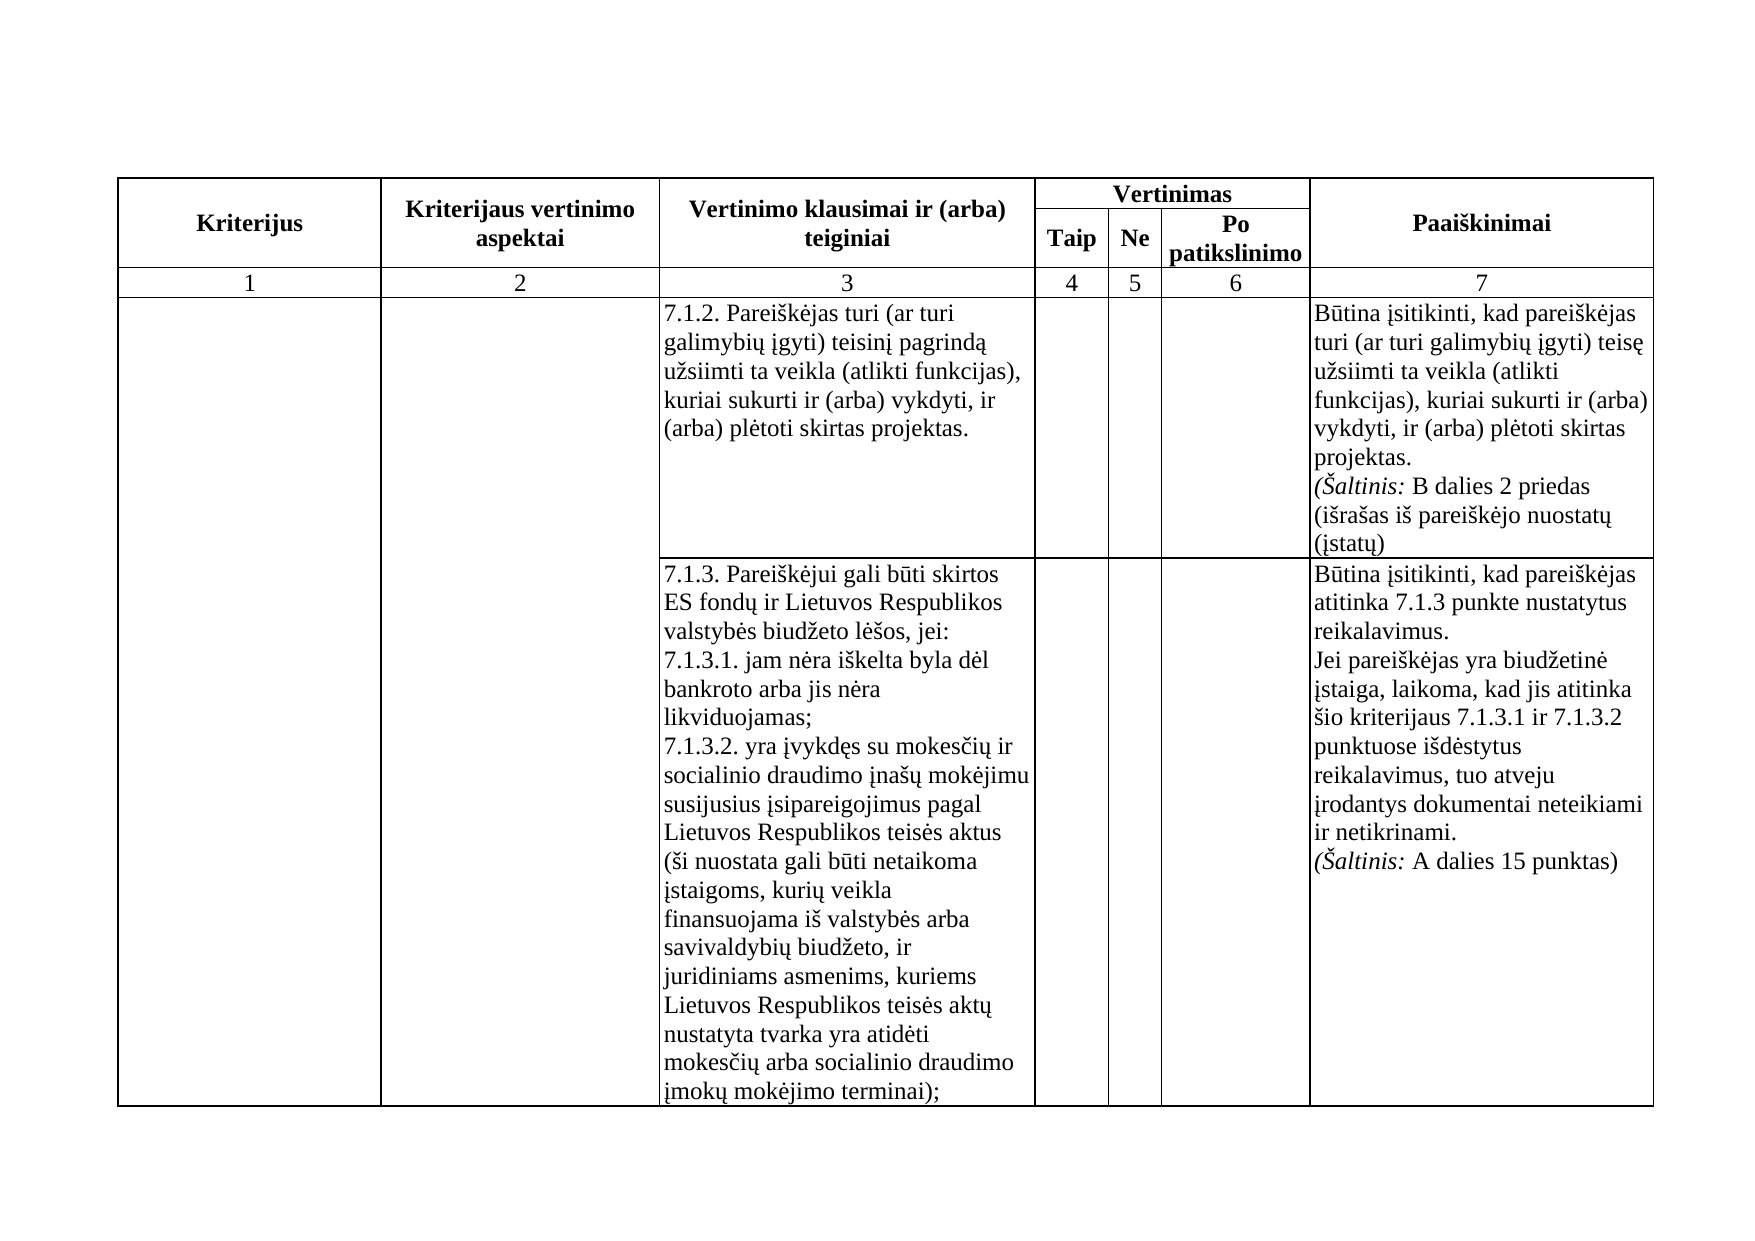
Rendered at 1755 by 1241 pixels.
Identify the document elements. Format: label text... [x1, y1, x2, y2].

table_cell [1036, 559, 1108, 1105]
table_header Kriterijaus vertinimo aspektai [382, 179, 659, 267]
table_header Vertinimas [1036, 179, 1309, 207]
table_cell [1036, 298, 1108, 557]
table_cell [382, 298, 659, 1105]
table_cell 2 [382, 268, 659, 297]
table_cell Po patikslinimo [1162, 209, 1309, 267]
table_header Vertinimo klausimai ir (arba) teiginiai [660, 179, 1034, 267]
table_cell 5 [1109, 268, 1161, 297]
table_cell [1162, 298, 1309, 557]
table_cell Taip [1036, 209, 1108, 267]
table_cell 7 [1311, 268, 1653, 297]
table_cell [119, 298, 380, 1105]
table_cell 7.1.3. Pareiškėjui gali būti skirtos ES fondų ir Lietuvos Respublikos valstybės biudžeto lėšos, jei: 7.1.3.1. jam nėra iškelta byla dėl bankroto arba jis nėra likviduojamas; 7.1.3.2. yra įvykdęs su mokesčių ir socialinio draudimo įnašų mokėjimu susijusius įsipareigojimus pagal Lietuvos Respublikos teisės aktus (ši nuostata gali būti netaikoma įstaigoms, kurių veikla finansuojama iš valstybės arba savivaldybių biudžeto, ir juridiniams asmenims, kuriems Lietuvos Respublikos teisės aktų nustatyta tvarka yra atidėti mokesčių arba socialinio draudimo įmokų mokėjimo terminai); [660, 559, 1034, 1105]
table_cell Ne [1109, 209, 1161, 267]
table_cell 1 [119, 268, 380, 297]
table_cell 3 [660, 268, 1034, 297]
table_cell Būtina įsitikinti, kad pareiškėjas atitinka 7.1.3 punkte nustatytus reikalavimus. Jei pareiškėjas yra biudžetinė įstaiga, laikoma, kad jis atitinka šio kriterijaus 7.1.3.1 ir 7.1.3.2 punktuose išdėstytus reikalavimus, tuo atveju įrodantys dokumentai neteikiami ir netikrinami. (Šaltinis: A dalies 15 punktas) [1311, 559, 1653, 1105]
table_cell 6 [1162, 268, 1309, 297]
table_cell 4 [1036, 268, 1108, 297]
table_cell [1162, 559, 1309, 1105]
table_cell [1109, 559, 1161, 1105]
table_cell Būtina įsitikinti, kad pareiškėjas turi (ar turi galimybių įgyti) teisę užsiimti ta veikla (atlikti funkcijas), kuriai sukurti ir (arba) vykdyti, ir (arba) plėtoti skirtas projektas. (Šaltinis: B dalies 2 priedas (išrašas iš pareiškėjo nuostatų (įstatų) [1311, 298, 1653, 557]
table_header Kriterijus [119, 179, 380, 267]
table_cell [1109, 298, 1161, 557]
table_header Paaiškinimai [1311, 179, 1653, 267]
table_cell 7.1.2. Pareiškėjas turi (ar turi galimybių įgyti) teisinį pagrindą užsiimti ta veikla (atlikti funkcijas), kuriai sukurti ir (arba) vykdyti, ir (arba) plėtoti skirtas projektas. [660, 298, 1034, 557]
